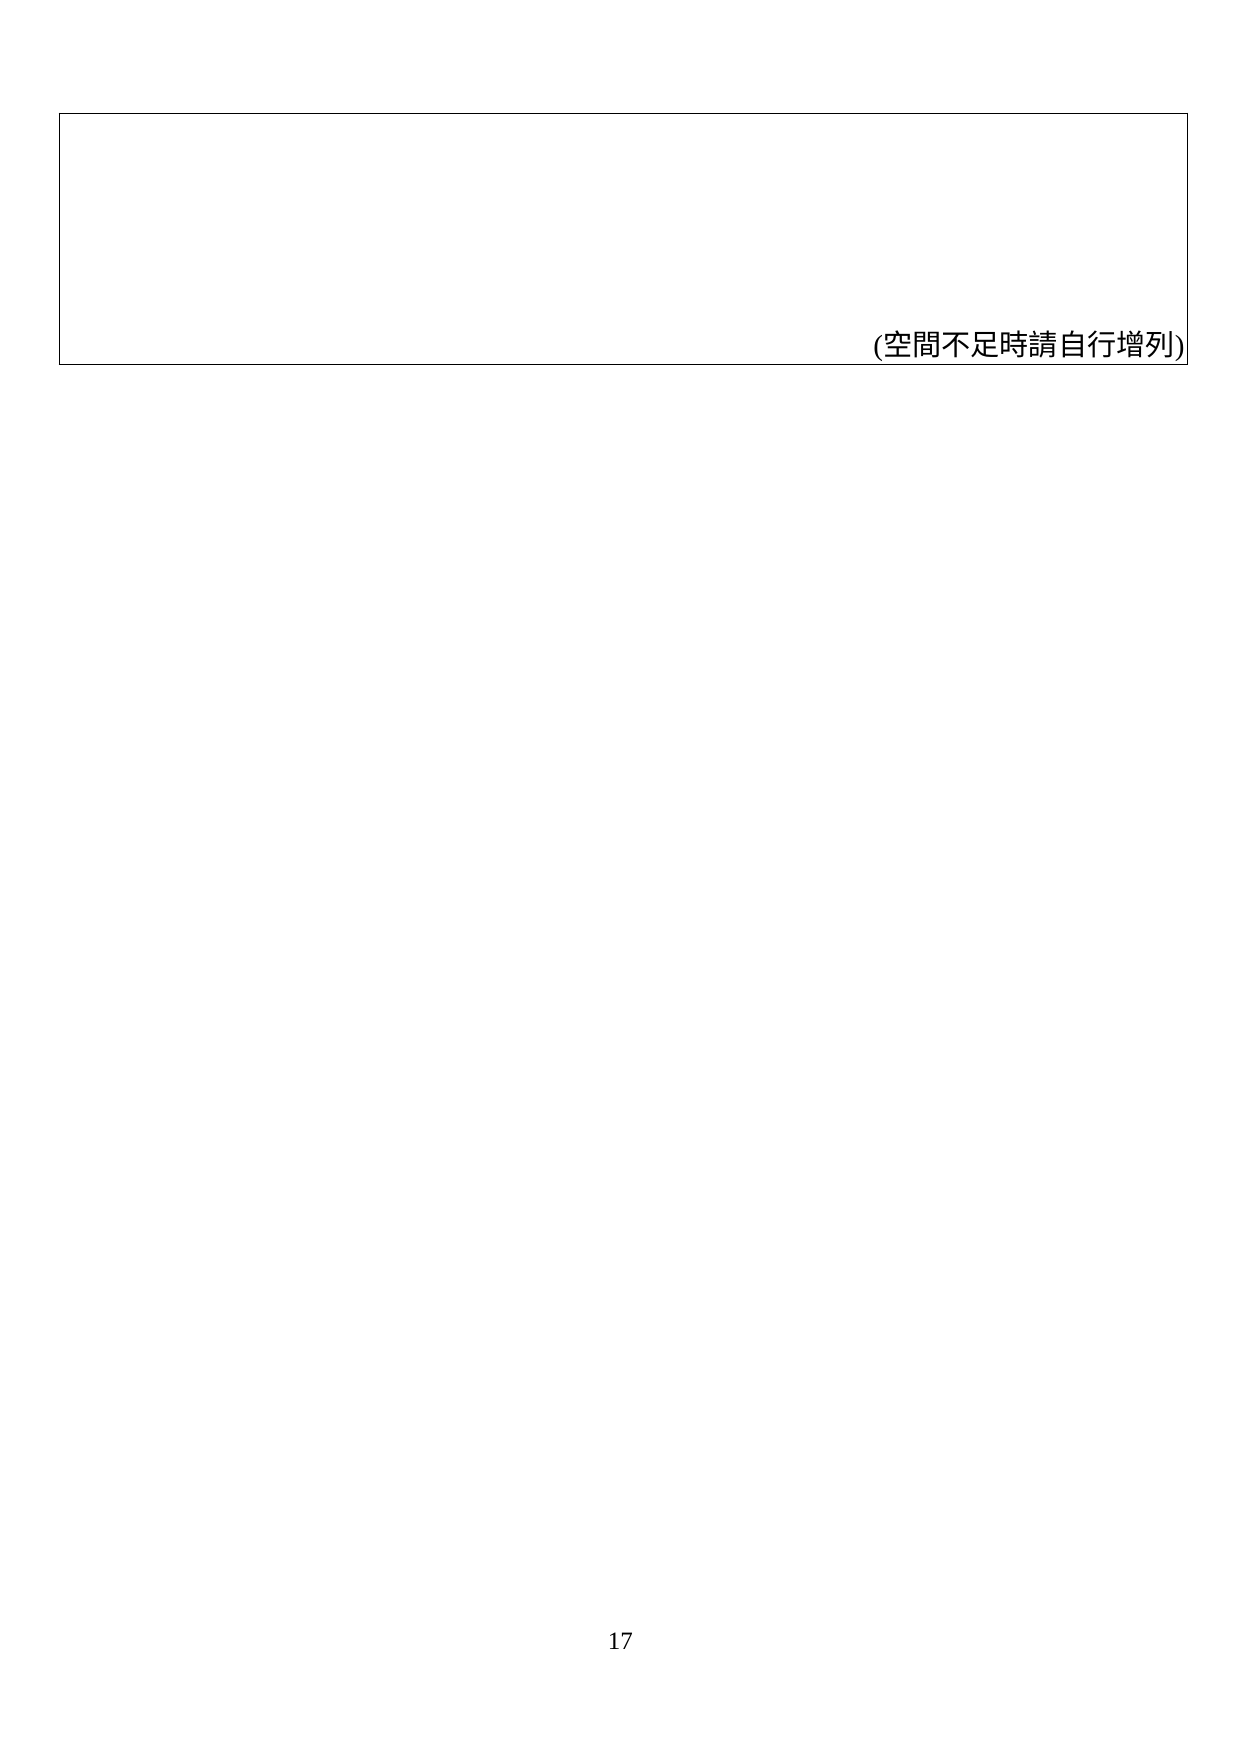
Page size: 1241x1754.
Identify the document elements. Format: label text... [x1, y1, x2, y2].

table_cell (空間不足時請自行增列) [60, 114, 1187, 364]
